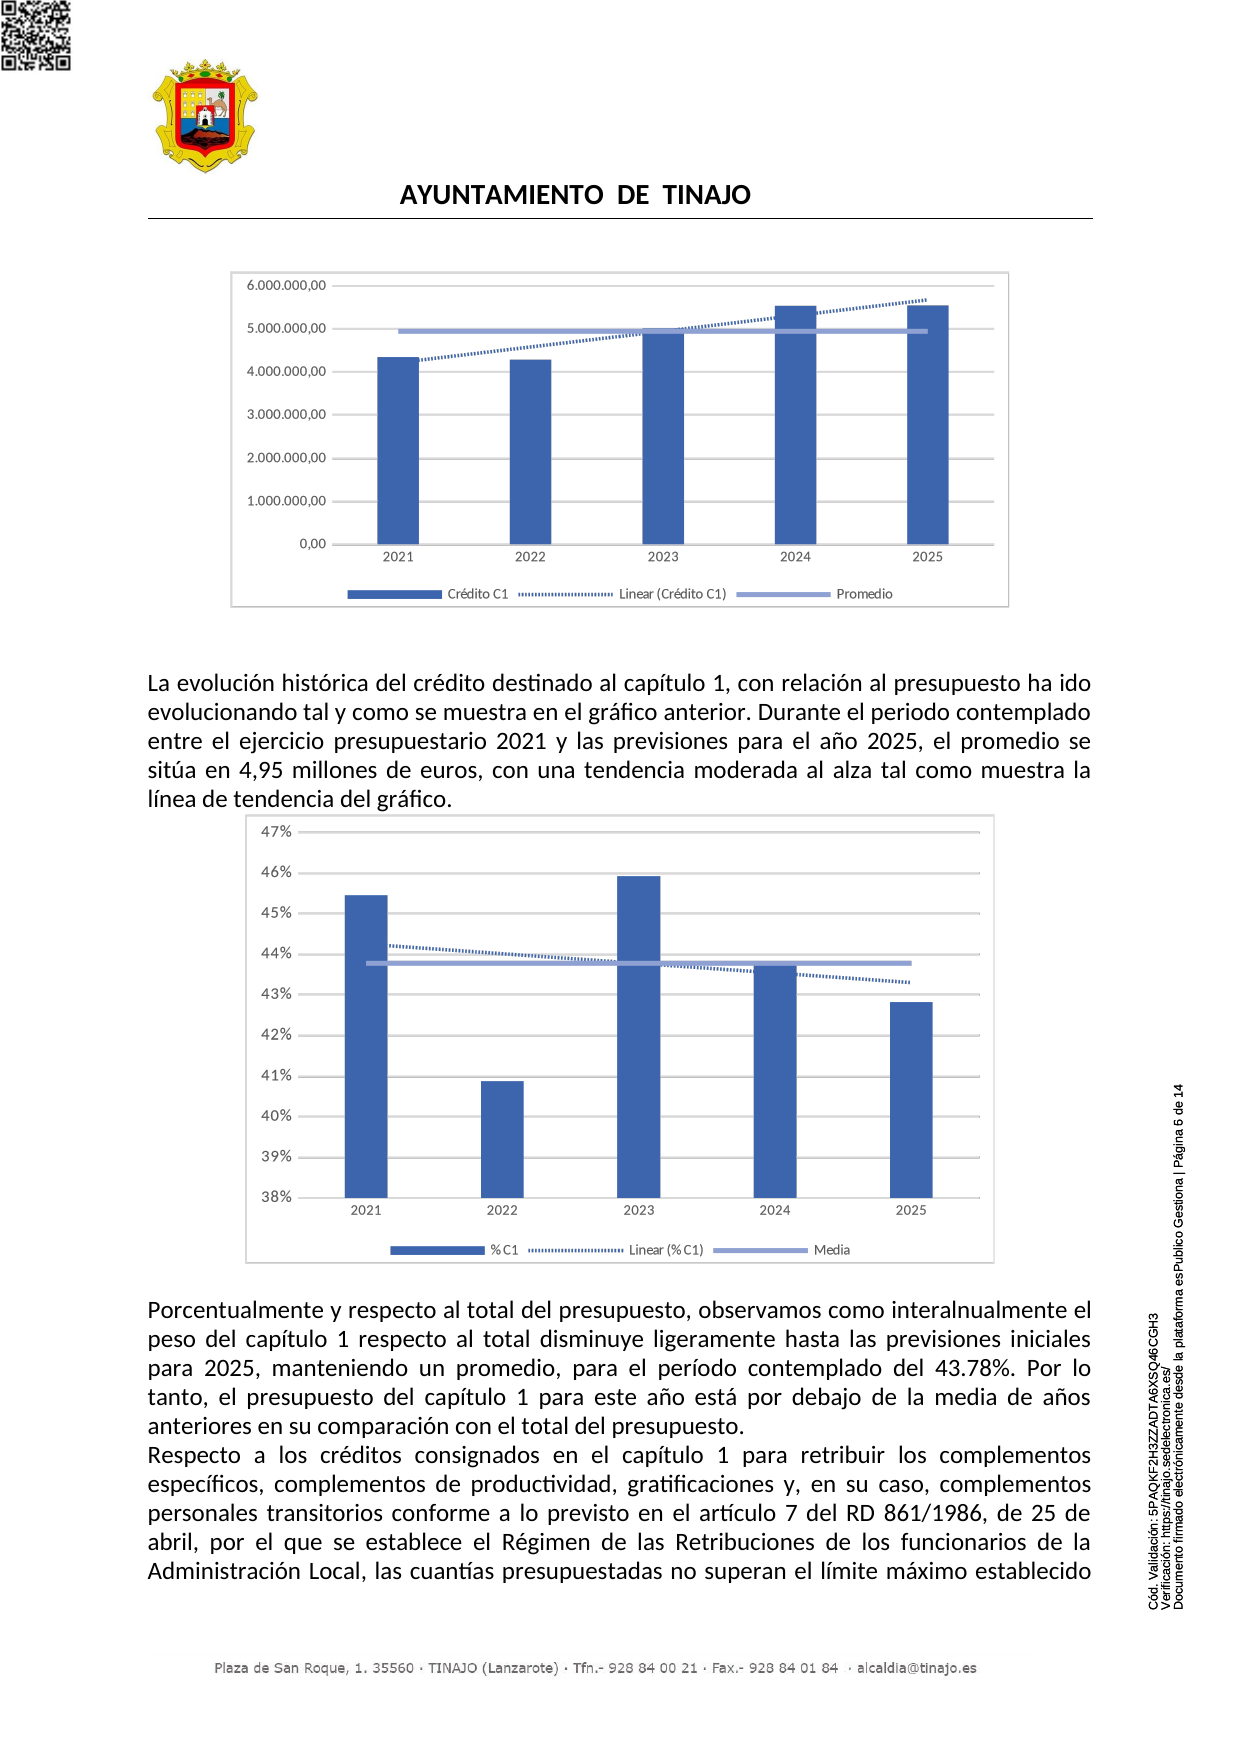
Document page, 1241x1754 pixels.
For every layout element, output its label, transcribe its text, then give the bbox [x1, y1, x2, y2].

text La evolución histórica del crédito destinado al capítulo 1, con relación al presupuesto ha ido evolucionando tal y como se muestra en el gráfico anterior. Durante el periodo contemplado entre el ejercicio presupuestario 2021 y las previsiones para el año 2025, el promedio se sitúa en 4,95 millones de euros, con una tendencia moderada al alza tal como muestra la línea de tendencia del gráfico. [147, 668, 1093, 814]
text Porcentualmente y respecto al total del presupuesto, observamos como interalnualmente el peso del capítulo 1 respecto al total disminuye ligeramente hasta las previsiones iniciales para 2025, manteniendo un promedio, para el período contemplado del 43.78%. Por lo tanto, el presupuesto del capítulo 1 para este año está por debajo de la media de años anteriores en su comparación con el total del presupuesto. [147, 1296, 1093, 1441]
text Respecto a los créditos consignados en el capítulo 1 para retribuir los complementos específicos, complementos de productividad, gratificaciones y, en su caso, complementos personales transitorios conforme a lo previsto en el artículo 7 del RD 861/1986, de 25 de abril, por el que se establece el Régimen de las Retribuciones de los funcionarios de la Administración Local, las cuantías presupuestadas no superan el límite máximo establecido [147, 1441, 1093, 1586]
